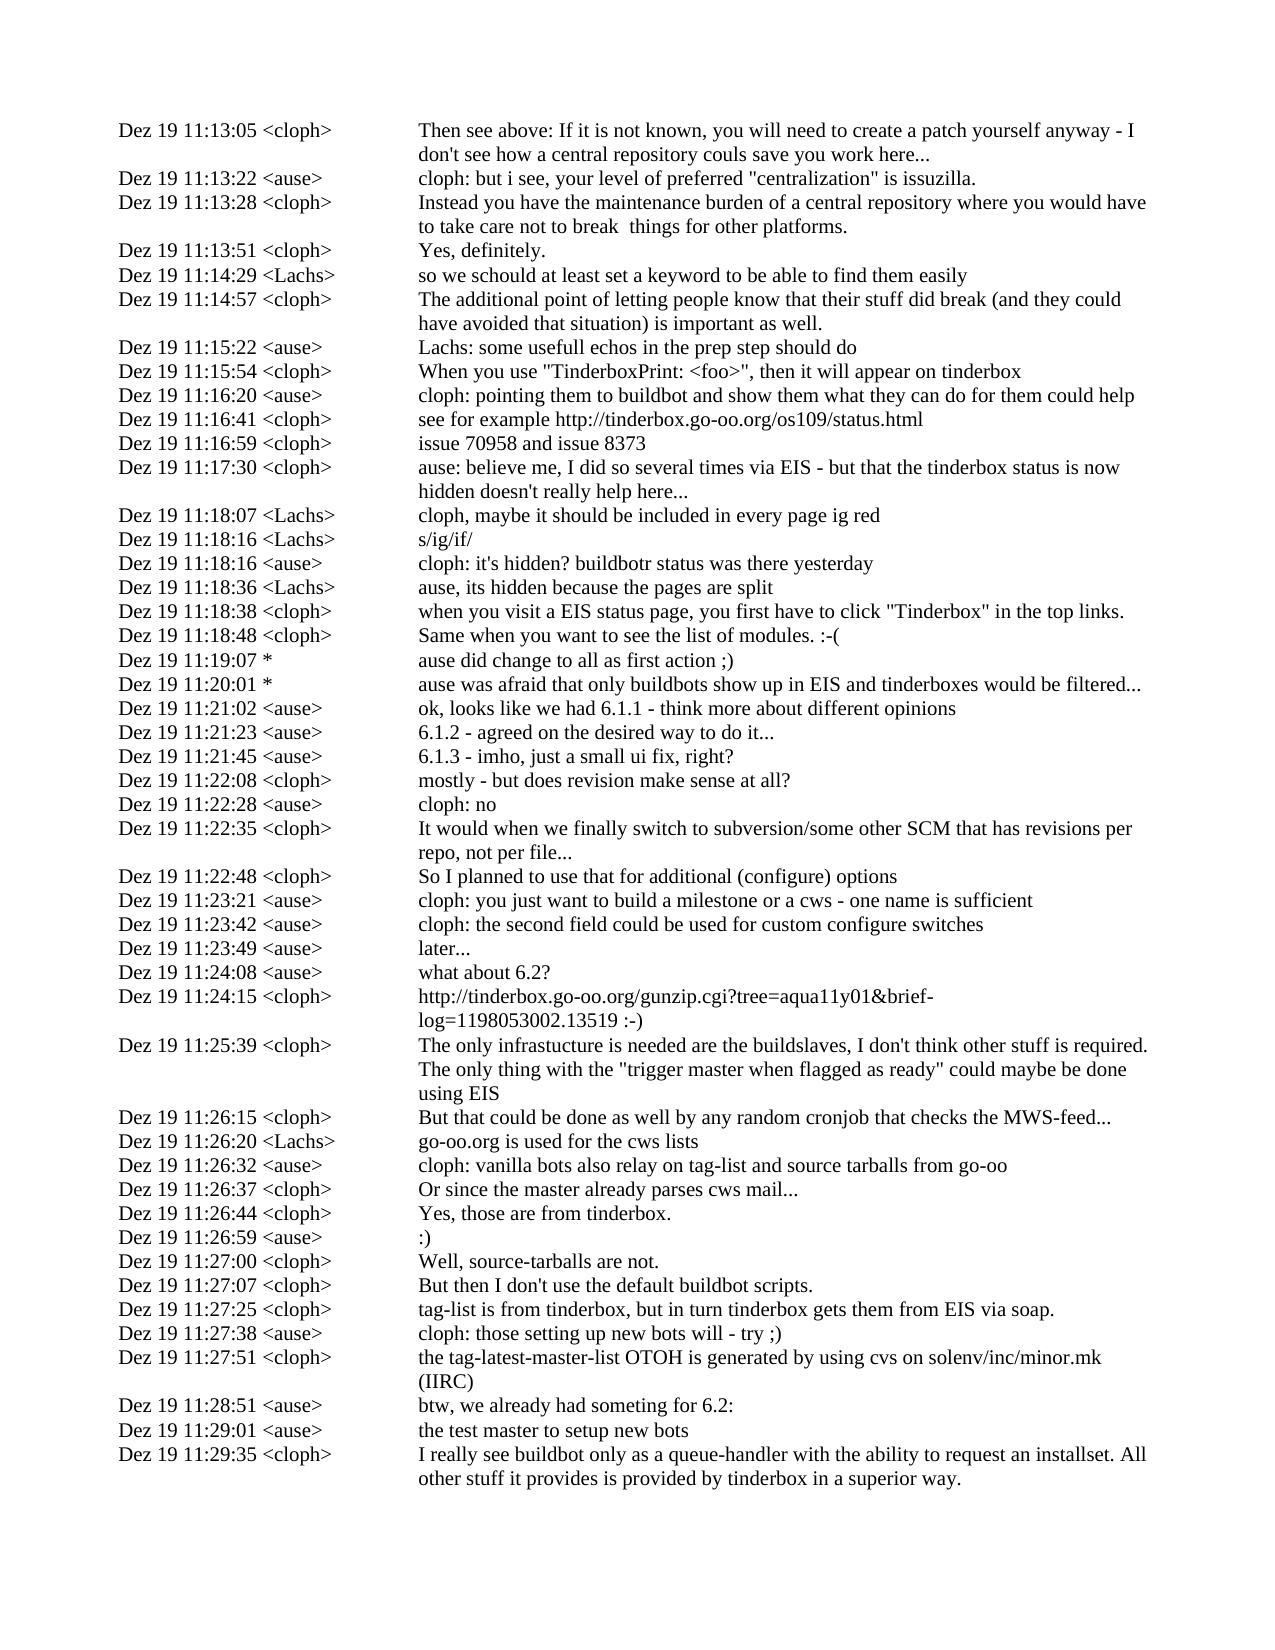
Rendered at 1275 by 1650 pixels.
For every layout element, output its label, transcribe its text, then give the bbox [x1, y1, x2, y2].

text Dez 19 11:18:48 <cloph> Same when you want to see the list of modules. :-( [118, 623, 1157, 647]
text Dez 19 11:27:38 <ause> cloph: those setting up new bots will - try ;) [118, 1321, 1157, 1345]
text Dez 19 11:26:15 <cloph> But that could be done as well by any random cronjob that checks the MWS-feed... [118, 1105, 1157, 1129]
text Dez 19 11:13:28 <cloph> Instead you have the maintenance burden of a central repository where you would have to take care not to break things for other platforms. [118, 190, 1157, 238]
text Dez 19 11:13:05 <cloph> Then see above: If it is not known, you will need to create a patch yourself anyway - I don't see how a central repository couls save you work here... [118, 118, 1157, 166]
text Dez 19 11:18:16 <Lachs> s/ig/if/ [118, 527, 1157, 551]
text Dez 19 11:22:48 <cloph> So I planned to use that for additional (configure) options [118, 864, 1157, 888]
text Dez 19 11:27:00 <cloph> Well, source-tarballs are not. [118, 1249, 1157, 1273]
text Dez 19 11:26:37 <cloph> Or since the master already parses cws mail... [118, 1177, 1157, 1201]
text Dez 19 11:19:07 * ause did change to all as first action ;) [118, 647, 1157, 672]
text Dez 19 11:22:08 <cloph> mostly - but does revision make sense at all? [118, 768, 1157, 792]
text Dez 19 11:13:22 <ause> cloph: but i see, your level of preferred "centralization" is issuzilla. [118, 166, 1157, 190]
text Dez 19 11:23:49 <ause> later... [118, 936, 1157, 960]
text Dez 19 11:15:22 <ause> Lachs: some usefull echos in the prep step should do [118, 335, 1157, 359]
text Dez 19 11:13:51 <cloph> Yes, definitely. [118, 238, 1157, 262]
text Dez 19 11:18:36 <Lachs> ause, its hidden because the pages are split [118, 575, 1157, 599]
text Dez 19 11:26:44 <cloph> Yes, those are from tinderbox. [118, 1201, 1157, 1225]
text Dez 19 11:24:15 <cloph> http://tinderbox.go-oo.org/gunzip.cgi?tree=aqua11y01&brief-log=1198053002.13519 :-) [118, 984, 1157, 1032]
text Dez 19 11:29:35 <cloph> I really see buildbot only as a queue-handler with the ability to request an installset. All other stuff it provides is provided by tinderbox in a superior way. [118, 1442, 1157, 1490]
text Dez 19 11:16:20 <ause> cloph: pointing them to buildbot and show them what they can do for them could help [118, 383, 1157, 407]
text Dez 19 11:26:59 <ause> :) [118, 1225, 1157, 1249]
text Dez 19 11:15:54 <cloph> When you use "TinderboxPrint: <foo>", then it will appear on tinderbox [118, 359, 1157, 383]
text Dez 19 11:29:01 <ause> the test master to setup new bots [118, 1417, 1157, 1442]
text Dez 19 11:26:32 <ause> cloph: vanilla bots also relay on tag-list and source tarballs from go-oo [118, 1153, 1157, 1177]
text Dez 19 11:14:29 <Lachs> so we schould at least set a keyword to be able to find them easily [118, 262, 1157, 287]
text Dez 19 11:18:07 <Lachs> cloph, maybe it should be included in every page ig red [118, 503, 1157, 527]
text Dez 19 11:21:45 <ause> 6.1.3 - imho, just a small ui fix, right? [118, 744, 1157, 768]
text Dez 19 11:16:41 <cloph> see for example http://tinderbox.go-oo.org/os109/status.html [118, 407, 1157, 431]
text Dez 19 11:28:51 <ause> btw, we already had someting for 6.2: [118, 1393, 1157, 1417]
text Dez 19 11:21:23 <ause> 6.1.2 - agreed on the desired way to do it... [118, 720, 1157, 744]
text Dez 19 11:18:38 <cloph> when you visit a EIS status page, you first have to click "Tinderbox" in the top links. [118, 599, 1157, 623]
text Dez 19 11:27:07 <cloph> But then I don't use the default buildbot scripts. [118, 1273, 1157, 1297]
text Dez 19 11:22:35 <cloph> It would when we finally switch to subversion/some other SCM that has revisions per repo, not per file... [118, 816, 1157, 864]
text Dez 19 11:21:02 <ause> ok, looks like we had 6.1.1 - think more about different opinions [118, 696, 1157, 720]
text Dez 19 11:23:42 <ause> cloph: the second field could be used for custom configure switches [118, 912, 1157, 936]
text Dez 19 11:20:01 * ause was afraid that only buildbots show up in EIS and tinderboxes would be filtered... [118, 672, 1157, 696]
text Dez 19 11:17:30 <cloph> ause: believe me, I did so several times via EIS - but that the tinderbox status is now hidden doesn't really help here... [118, 455, 1157, 503]
text Dez 19 11:22:28 <ause> cloph: no [118, 792, 1157, 816]
text Dez 19 11:27:25 <cloph> tag-list is from tinderbox, but in turn tinderbox gets them from EIS via soap. [118, 1297, 1157, 1321]
text Dez 19 11:24:08 <ause> what about 6.2? [118, 960, 1157, 984]
text Dez 19 11:18:16 <ause> cloph: it's hidden? buildbotr status was there yesterday [118, 551, 1157, 575]
text Dez 19 11:27:51 <cloph> the tag-latest-master-list OTOH is generated by using cvs on solenv/inc/minor.mk (IIRC) [118, 1345, 1157, 1393]
text Dez 19 11:14:57 <cloph> The additional point of letting people know that their stuff did break (and they could have avoided that situation) is important as well. [118, 287, 1157, 335]
text Dez 19 11:25:39 <cloph> The only infrastucture is needed are the buildslaves, I don't think other stuff is required. The only thing with the "trigger master when flagged as ready" could maybe be done using EIS [118, 1032, 1157, 1105]
text Dez 19 11:16:59 <cloph> issue 70958 and issue 8373 [118, 431, 1157, 455]
text Dez 19 11:26:20 <Lachs> go-oo.org is used for the cws lists [118, 1129, 1157, 1153]
text Dez 19 11:23:21 <ause> cloph: you just want to build a milestone or a cws - one name is sufficient [118, 888, 1157, 912]
